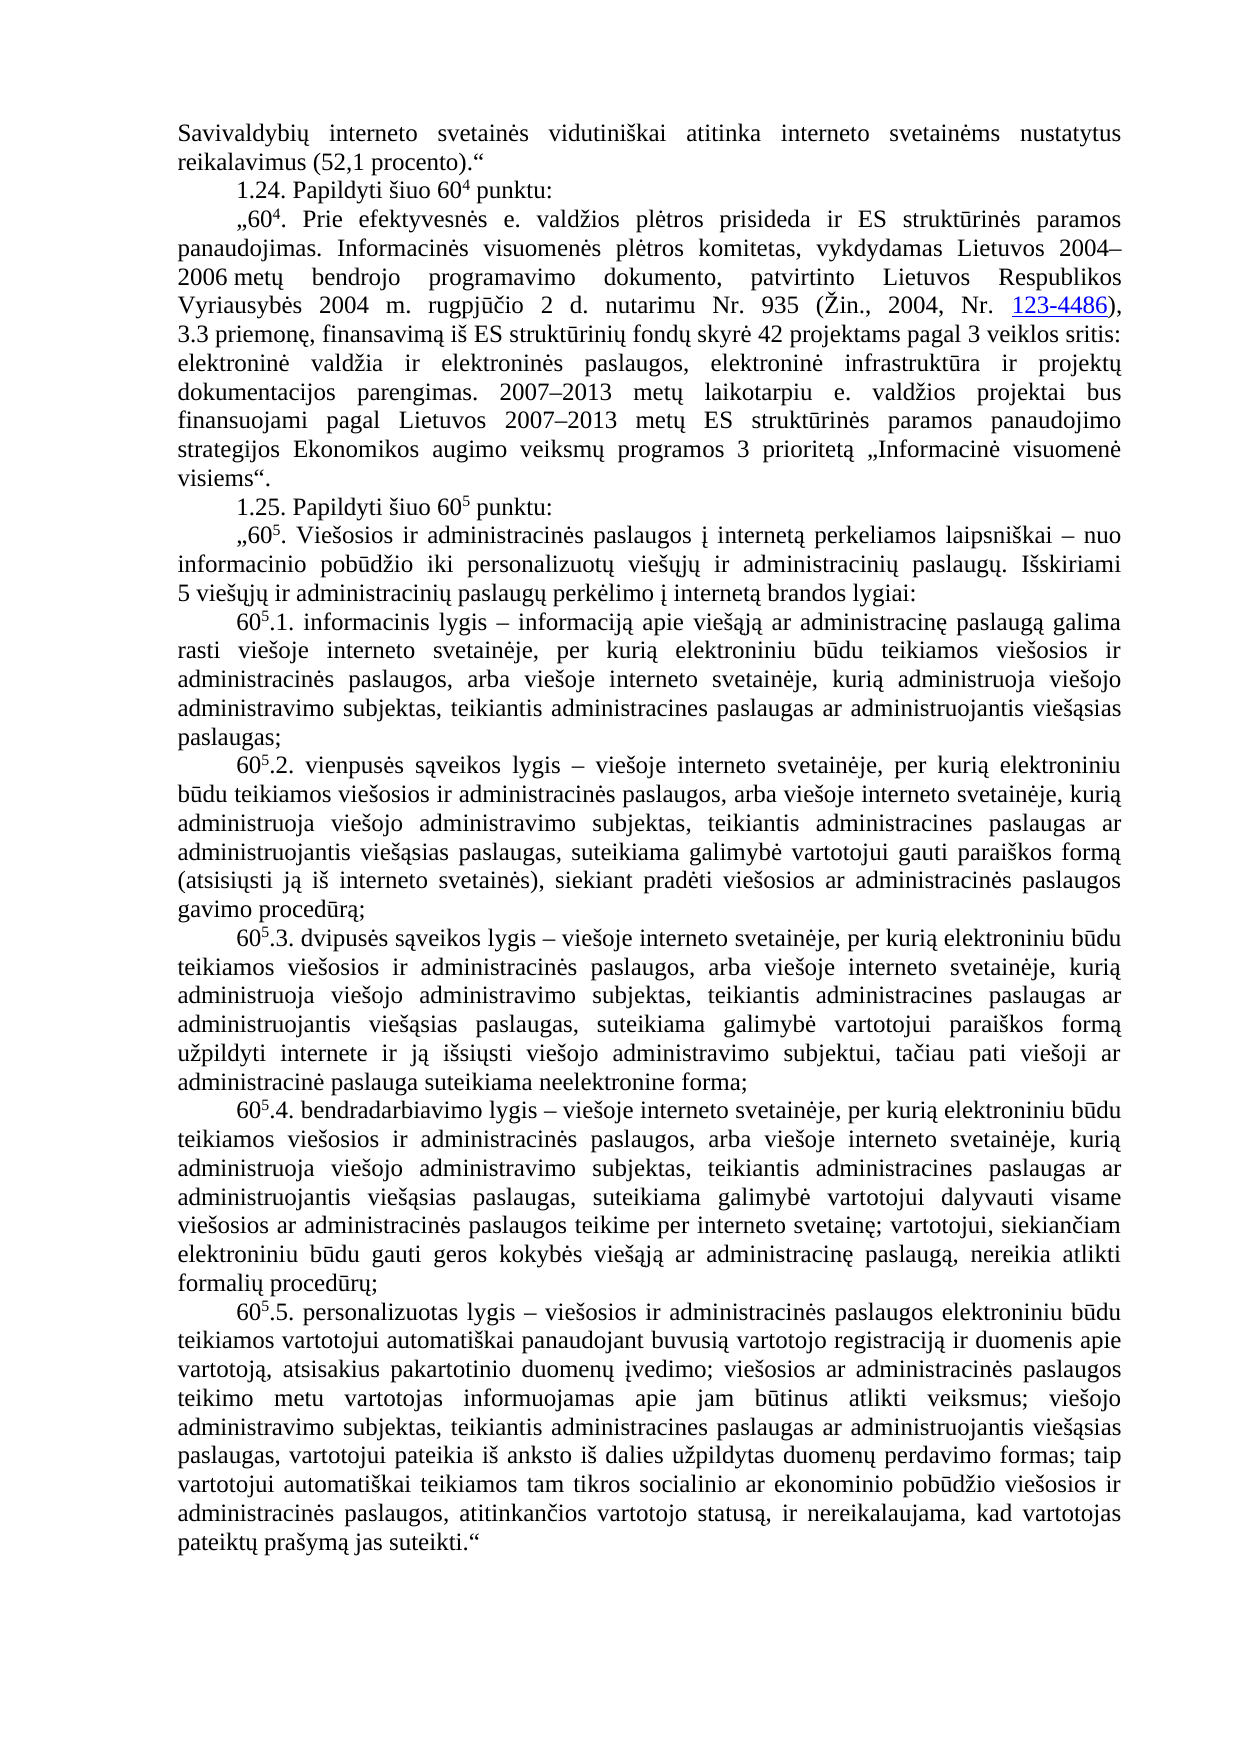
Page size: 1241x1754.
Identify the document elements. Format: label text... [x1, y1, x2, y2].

text 605.3. dvipusės sąveikos lygis – viešoje interneto svetainėje, per kurią elektroniniu būdu teikiamos viešosios ir administracinės paslaugos, arba viešoje interneto svetainėje, kurią administruoja viešojo administravimo subjektas, teikiantis administracines paslaugas ar administruojantis viešąsias paslaugas, suteikiama galimybė vartotojui paraiškos formą užpildyti internete ir ją išsiųsti viešojo administravimo subjektui, tačiau pati viešoji ar administracinė paslauga suteikiama neelektronine forma; [177, 923, 1122, 1096]
text 1.24. Papildyti šiuo 604 punktu: [177, 176, 1122, 204]
text „605. Viešosios ir administracinės paslaugos į internetą perkeliamos laipsniškai – nuo informacinio pobūdžio iki personalizuotų viešųjų ir administracinių paslaugų. Išskiriami 5 viešųjų ir administracinių paslaugų perkėlimo į internetą brandos lygiai: [177, 521, 1122, 607]
text 1.25. Papildyti šiuo 605 punktu: [177, 492, 1122, 521]
text Savivaldybių interneto svetainės vidutiniškai atitinka interneto svetainėms nustatytus reikalavimus (52,1 procento).“ [177, 118, 1122, 176]
text 605.5. personalizuotas lygis – viešosios ir administracinės paslaugos elektroniniu būdu teikiamos vartotojui automatiškai panaudojant buvusią vartotojo registraciją ir duomenis apie vartotoją, atsisakius pakartotinio duomenų įvedimo; viešosios ar administracinės paslaugos teikimo metu vartotojas informuojamas apie jam būtinus atlikti veiksmus; viešojo administravimo subjektas, teikiantis administracines paslaugas ar administruojantis viešąsias paslaugas, vartotojui pateikia iš anksto iš dalies užpildytas duomenų perdavimo formas; taip vartotojui automatiškai teikiamos tam tikros socialinio ar ekonominio pobūdžio viešosios ir administracinės paslaugos, atitinkančios vartotojo statusą, ir nereikalaujama, kad vartotojas pateiktų prašymą jas suteikti.“ [177, 1297, 1122, 1556]
text „604. Prie efektyvesnės e. valdžios plėtros prisideda ir ES struktūrinės paramos panaudojimas. Informacinės visuomenės plėtros komitetas, vykdydamas Lietuvos 2004–2006 metų bendrojo programavimo dokumento, patvirtinto Lietuvos Respublikos Vyriausybės 2004 m. rugpjūčio 2 d. nutarimu Nr. 935 (Žin., 2004, Nr. 123-4486), 3.3 priemonę, finansavimą iš ES struktūrinių fondų skyrė 42 projektams pagal 3 veiklos sritis: elektroninė valdžia ir elektroninės paslaugos, elektroninė infrastruktūra ir projektų dokumentacijos parengimas. 2007–2013 metų laikotarpiu e. valdžios projektai bus finansuojami pagal Lietuvos 2007–2013 metų ES struktūrinės paramos panaudojimo strategijos Ekonomikos augimo veiksmų programos 3 prioritetą „Informacinė visuomenė visiems“. [177, 204, 1122, 492]
text 605.1. informacinis lygis – informaciją apie viešąją ar administracinę paslaugą galima rasti viešoje interneto svetainėje, per kurią elektroniniu būdu teikiamos viešosios ir administracinės paslaugos, arba viešoje interneto svetainėje, kurią administruoja viešojo administravimo subjektas, teikiantis administracines paslaugas ar administruojantis viešąsias paslaugas; [177, 607, 1122, 751]
text 605.2. vienpusės sąveikos lygis – viešoje interneto svetainėje, per kurią elektroniniu būdu teikiamos viešosios ir administracinės paslaugos, arba viešoje interneto svetainėje, kurią administruoja viešojo administravimo subjektas, teikiantis administracines paslaugas ar administruojantis viešąsias paslaugas, suteikiama galimybė vartotojui gauti paraiškos formą (atsisiųsti ją iš interneto svetainės), siekiant pradėti viešosios ar administracinės paslaugos gavimo procedūrą; [177, 751, 1122, 923]
text 605.4. bendradarbiavimo lygis – viešoje interneto svetainėje, per kurią elektroniniu būdu teikiamos viešosios ir administracinės paslaugos, arba viešoje interneto svetainėje, kurią administruoja viešojo administravimo subjektas, teikiantis administracines paslaugas ar administruojantis viešąsias paslaugas, suteikiama galimybė vartotojui dalyvauti visame viešosios ar administracinės paslaugos teikime per interneto svetainę; vartotojui, siekiančiam elektroniniu būdu gauti geros kokybės viešąją ar administracinę paslaugą, nereikia atlikti formalių procedūrų; [177, 1096, 1122, 1297]
